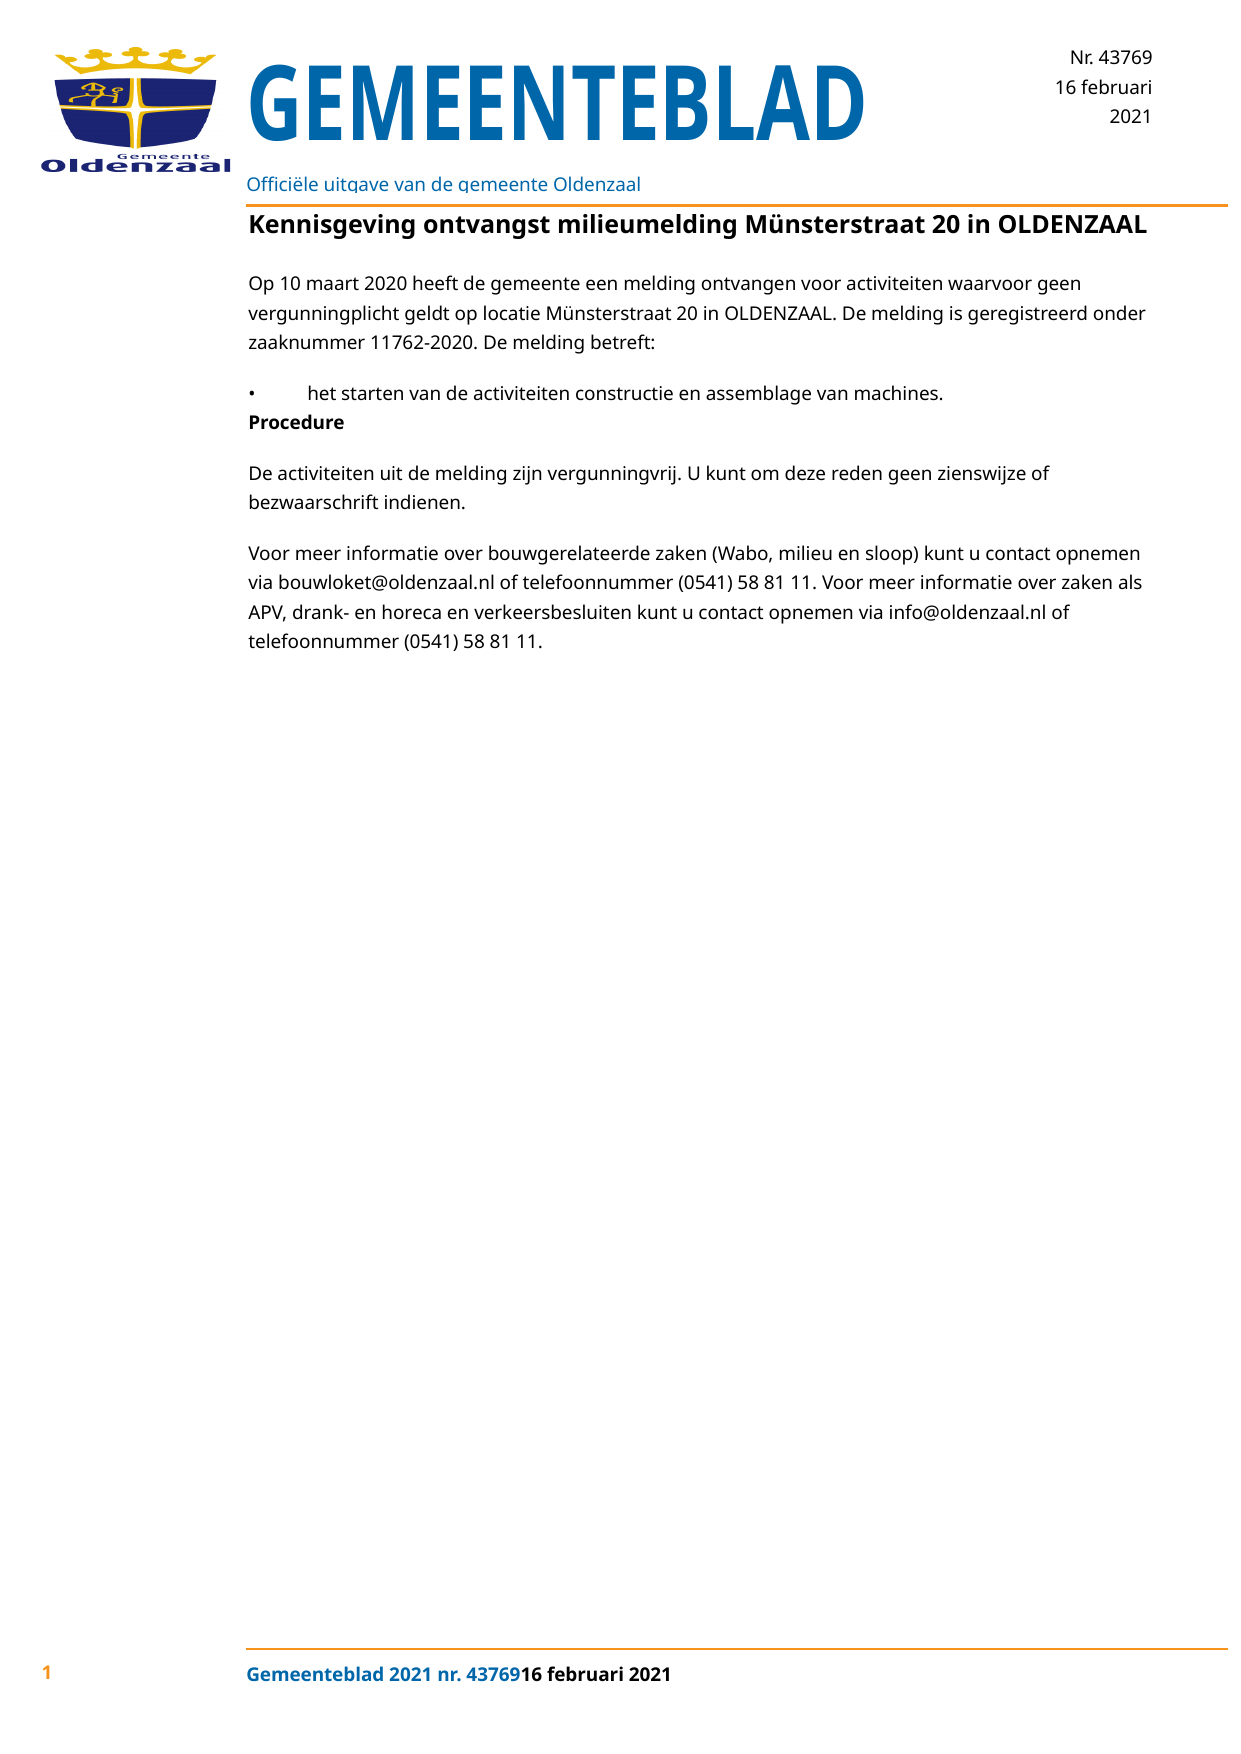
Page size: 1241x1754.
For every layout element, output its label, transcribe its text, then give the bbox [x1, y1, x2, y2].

picture [41, 47, 231, 172]
text Procedure [248, 409, 1152, 435]
text Op 10 maart 2020 heeft de gemeente een melding ontvangen voor activiteiten waarvoor geen vergunningplicht geldt op locatie Münsterstraat 20 in OLDENZAAL. De melding is geregistreerd onder zaaknummer 11762-2020. De melding betreft: [248, 270, 1152, 355]
text De activiteiten uit de melding zijn vergunningvrij. U kunt om deze reden geen zienswijze of bezwaarschrift indienen. [248, 460, 1152, 515]
text Voor meer informatie over bouwgerelateerde zaken (Wabo, milieu en sloop) kunt u contact opnemen via bouwloket@oldenzaal.nl of telefoonnummer (0541) 58 81 11. Voor meer informatie over zaken als APV, drank- en horeca en verkeersbesluiten kunt u contact opnemen via info@oldenzaal.nl of telefoonnummer (0541) 58 81 11. [248, 540, 1152, 654]
list het starten van de activiteiten constructie en assemblage van machines. [248, 380, 1152, 406]
text Kennisgeving ontvangst milieumelding Münsterstraat 20 in OLDENZAAL [248, 207, 1152, 241]
